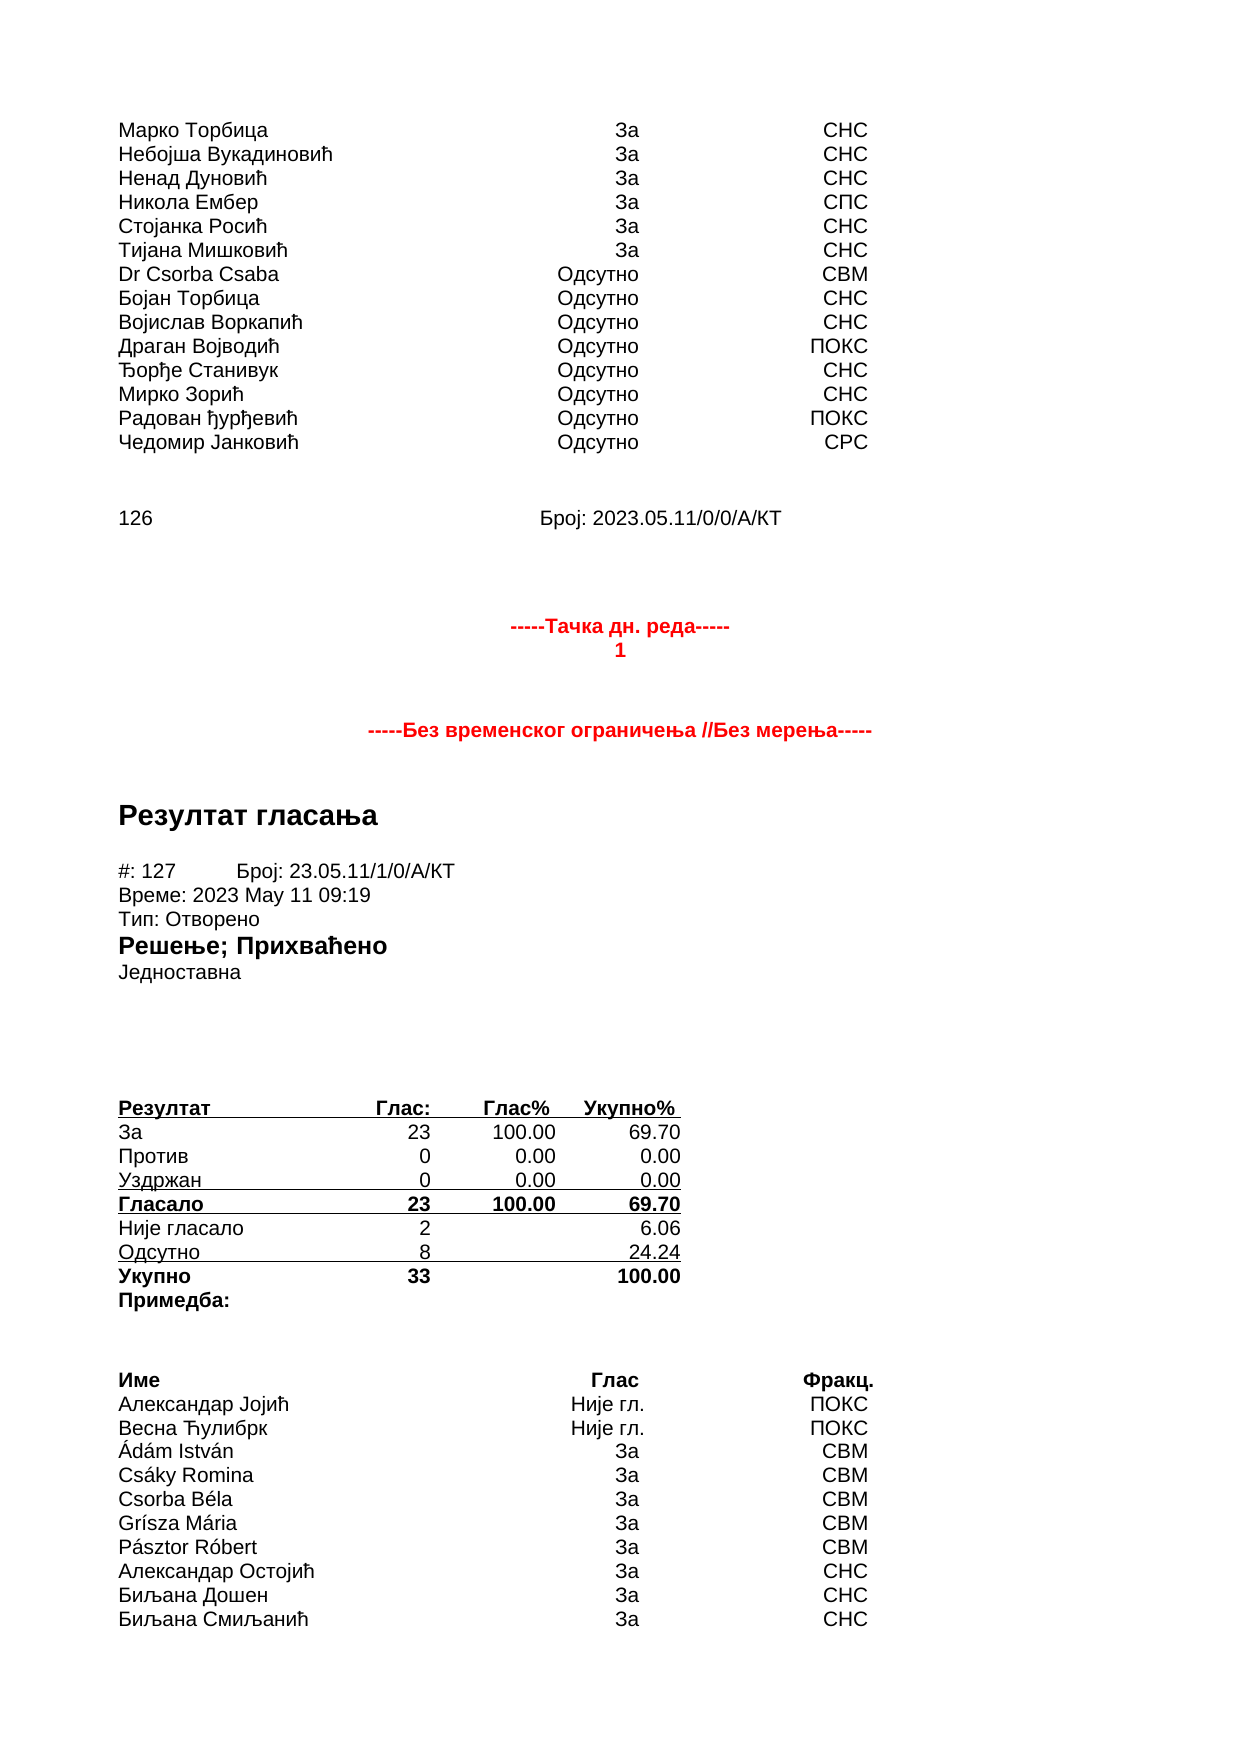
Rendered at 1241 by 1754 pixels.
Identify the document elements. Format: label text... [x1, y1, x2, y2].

text Grísza Mária За СВМ [118, 1511, 1122, 1535]
text Dr Csorba Csaba Одсутно СВМ [118, 262, 1122, 286]
text Небојша Вукадиновић За СНС [118, 142, 1122, 166]
text Весна Ћулибрк Није гл. ПОКС [118, 1415, 1122, 1439]
text Ђорђе Станивук Одсутно СНС [118, 358, 1122, 382]
text Ненад Дуновић За СНС [118, 166, 1122, 190]
text Csorba Béla За СВМ [118, 1487, 1122, 1511]
text -----Без временског ограничења //Без мерења----- [118, 717, 1122, 741]
text Укупно 33 100.00 [118, 1263, 1122, 1287]
text Име Глас Фракц. [118, 1367, 1122, 1391]
text Pásztor Róbert За СВМ [118, 1535, 1122, 1559]
text Резултат гласања [118, 797, 1122, 831]
text Никола Ембер За СПС [118, 190, 1122, 214]
text Александар Остојић За СНС [118, 1559, 1122, 1583]
text 1 [118, 637, 1122, 661]
text #: 127 Број: 23.05.11/1/0/A/КТ [118, 859, 1122, 883]
text Александар Јојић Није гл. ПОКС [118, 1391, 1122, 1415]
text Примедба: [118, 1287, 1122, 1311]
text Чедомир Јанковић Одсутно СРС [118, 429, 1122, 453]
text Ádám István За СВМ [118, 1439, 1122, 1463]
text Биљана Дошен За СНС [118, 1583, 1122, 1607]
text Једноставна [118, 960, 1122, 984]
text Одсутно 8 24.24 [118, 1239, 1122, 1263]
text Време: 2023 May 11 09:19 [118, 883, 1122, 907]
text Тип: Отворено [118, 907, 1122, 931]
text Решење; Прихваћено [118, 931, 1122, 960]
text Бојан Торбица Одсутно СНС [118, 286, 1122, 310]
text Драган Војводић Одсутно ПОКС [118, 334, 1122, 358]
text Против 0 0.00 0.00 [118, 1144, 1122, 1168]
text Војислав Воркапић Одсутно СНС [118, 310, 1122, 334]
text Гласало 23 100.00 69.70 [118, 1192, 1122, 1216]
text 126 Број: 2023.05.11/0/0/A/КТ [118, 506, 1122, 529]
text Марко Торбица За СНС [118, 118, 1122, 142]
text Csáky Romina За СВМ [118, 1463, 1122, 1487]
text Биљана Смиљанић За СНС [118, 1607, 1122, 1631]
text Резултат Глас: Глас% Укупно% [118, 1096, 1122, 1120]
text Тијана Мишковић За СНС [118, 238, 1122, 262]
text Мирко Зорић Одсутно СНС [118, 382, 1122, 406]
text Уздржан 0 0.00 0.00 [118, 1168, 1122, 1192]
text Радован ђурђевић Одсутно ПОКС [118, 406, 1122, 429]
text Није гласало 2 6.06 [118, 1216, 1122, 1239]
text За 23 100.00 69.70 [118, 1120, 1122, 1144]
text -----Тачка дн. реда----- [118, 613, 1122, 637]
text Стојанка Росић За СНС [118, 214, 1122, 238]
